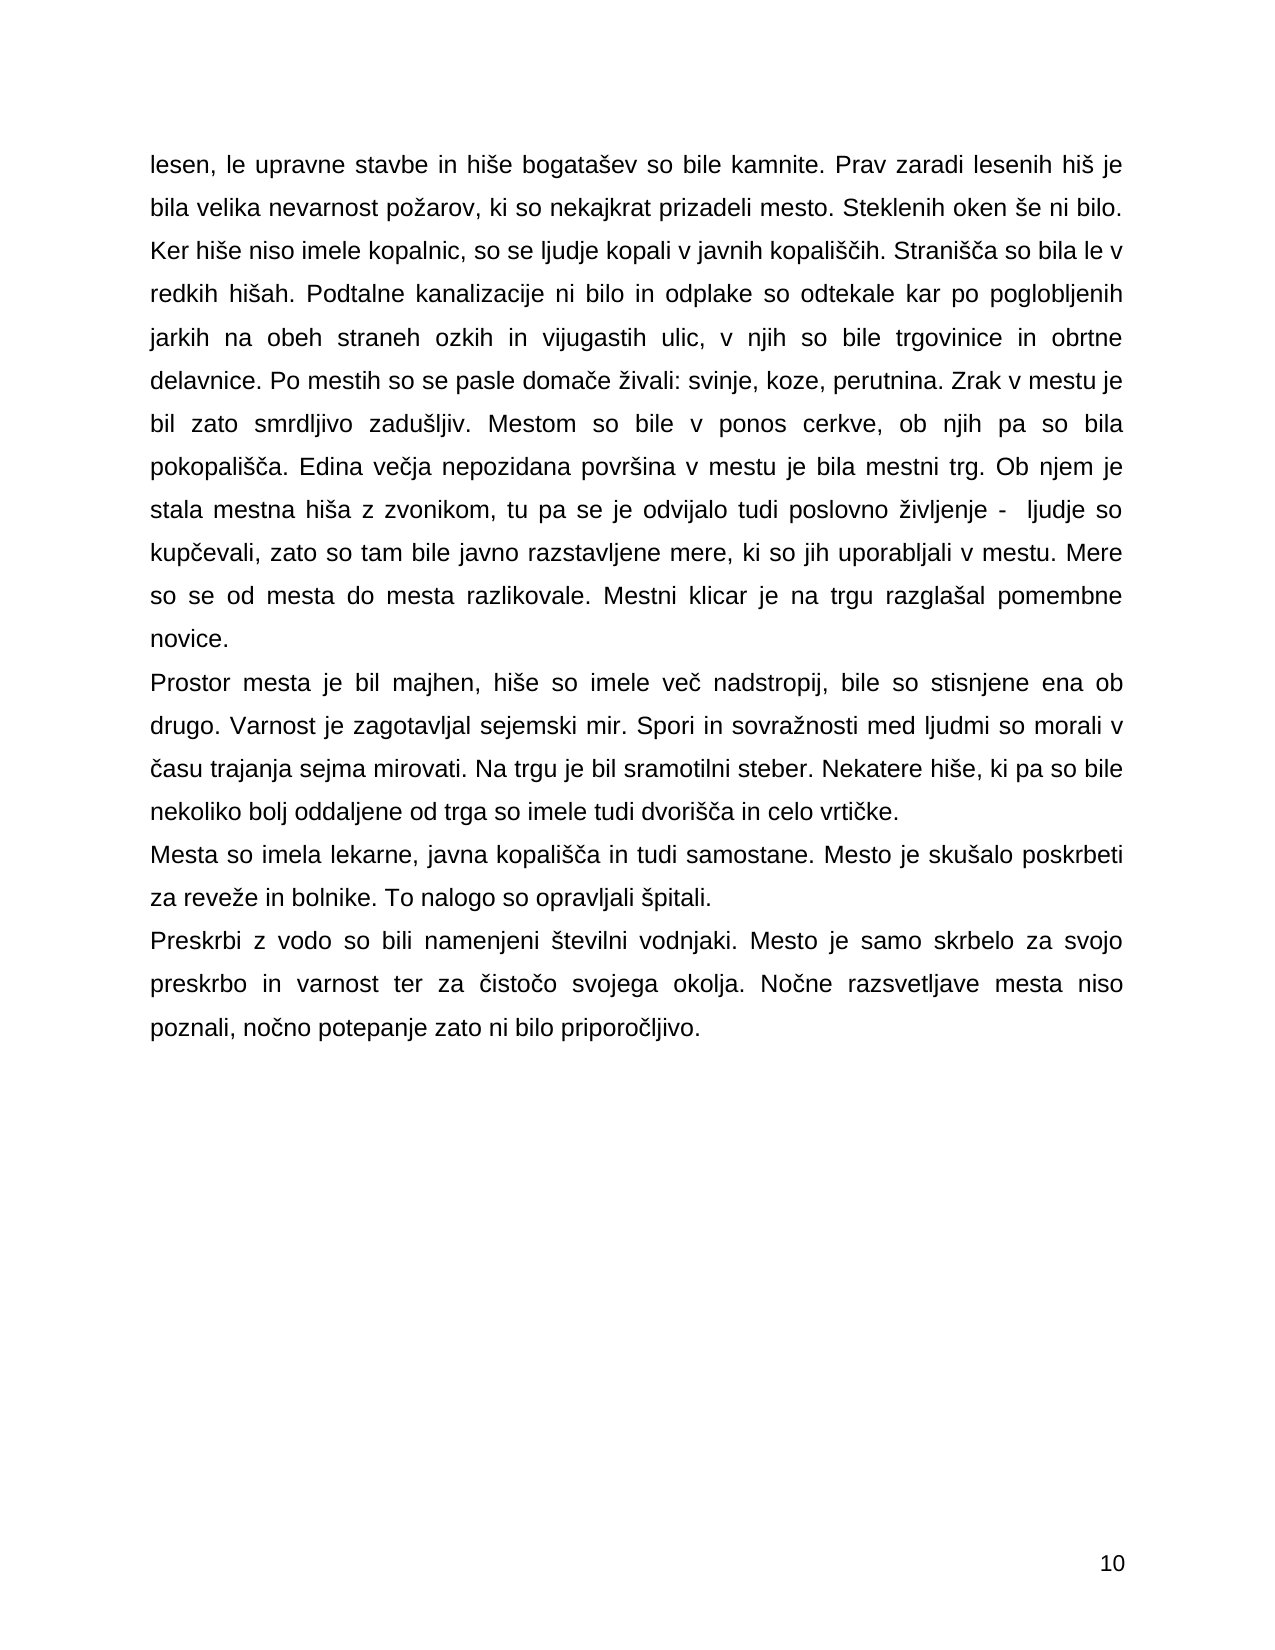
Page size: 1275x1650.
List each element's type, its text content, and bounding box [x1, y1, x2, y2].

text lesen, le upravne stavbe in hiše bogatašev so bile kamnite. Prav zaradi lesenih hiš je bila velika nevarnost požarov, ki so nekajkrat prizadeli mesto. Steklenih oken še ni bilo. Ker hiše niso imele kopalnic, so se ljudje kopali v javnih kopališčih. Stranišča so bila le v redkih hišah. Podtalne kanalizacije ni bilo in odplake so odtekale kar po poglobljenih jarkih na obeh straneh ozkih in vijugastih ulic, v njih so bile trgovinice in obrtne delavnice. Po mestih so se pasle domače živali: svinje, koze, perutnina. Zrak v mestu je bil zato smrdljivo zadušljiv. Mestom so bile v ponos cerkve, ob njih pa so bila pokopališča. Edina večja nepozidana površina v mestu je bila mestni trg. Ob njem je stala mestna hiša z zvonikom, tu pa se je odvijalo tudi poslovno življenje - ljudje so kupčevali, zato so tam bile javno razstavljene mere, ki so jih uporabljali v mestu. Mere so se od mesta do mesta razlikovale. Mestni klicar je na trgu razglašal pomembne novice. [150, 150, 1125, 653]
text Mesta so imela lekarne, javna kopališča in tudi samostane. Mesto je skušalo poskrbeti za reveže in bolnike. To nalogo so opravljali špitali. [150, 840, 1125, 912]
text Prostor mesta je bil majhen, hiše so imele več nadstropij, bile so stisnjene ena ob drugo. Varnost je zagotavljal sejemski mir. Spori in sovražnosti med ljudmi so morali v času trajanja sejma mirovati. Na trgu je bil sramotilni steber. Nekatere hiše, ki pa so bile nekoliko bolj oddaljene od trga so imele tudi dvorišča in celo vrtičke. [150, 667, 1125, 826]
text Preskrbi z vodo so bili namenjeni številni vodnjaki. Mesto je samo skrbelo za svojo preskrbo in varnost ter za čistočo svojega okolja. Nočne razsvetljave mesta niso poznali, nočno potepanje zato ni bilo priporočljivo. [150, 926, 1125, 1041]
